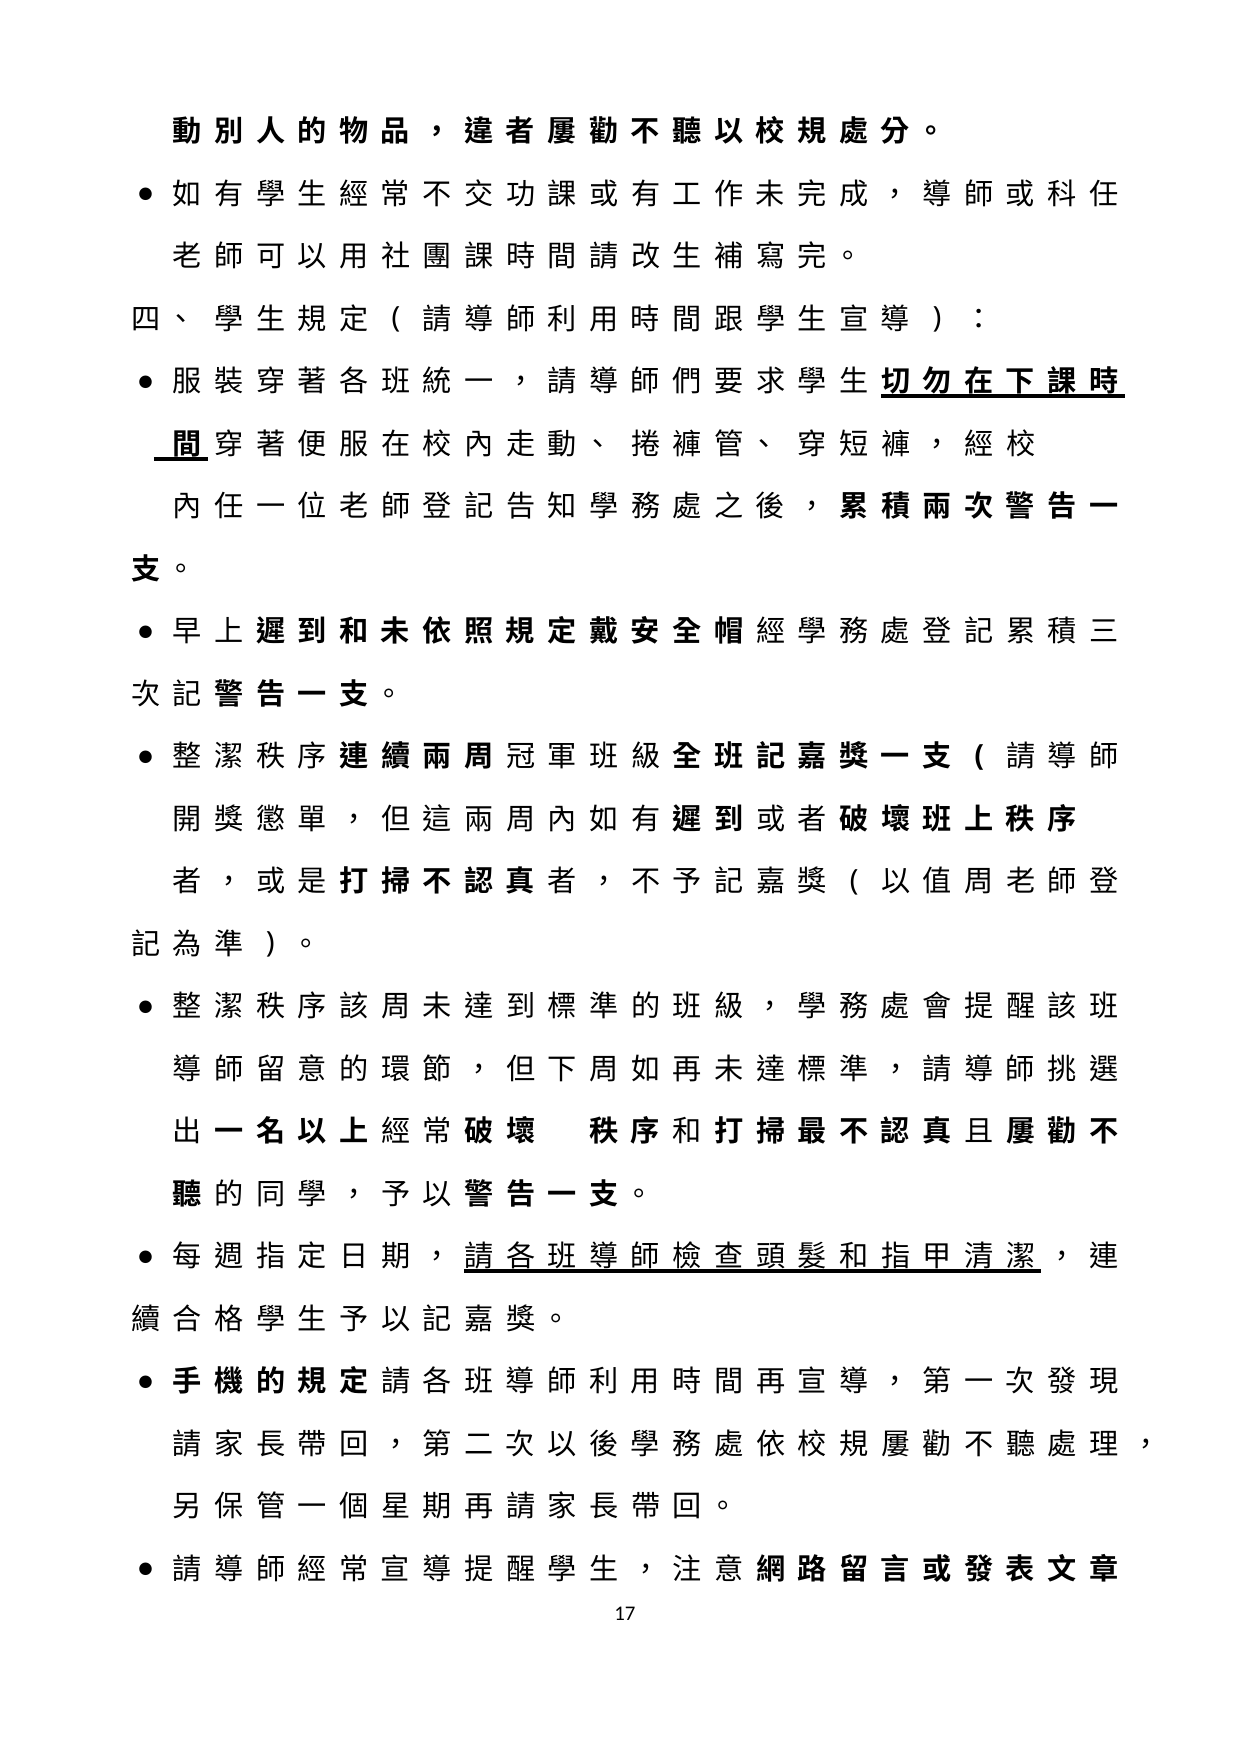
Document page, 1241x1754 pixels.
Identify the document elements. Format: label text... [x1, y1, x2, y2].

text 內任一位老師登記告知學務處之後，累積兩次警告一支。 [124, 462, 1124, 587]
text ●早上遲到和未依照規定戴安全帽經學務處登記累積三次記警告一支。 [124, 587, 1124, 712]
text ●整潔秩序連續兩周冠軍班級全班記嘉獎一支(請導師開獎懲單，但這兩周內如有遲到或者破壞班上秩序 [124, 712, 1124, 837]
text ●請導師經常宣導提醒學生，注意網路留言或發表文章 [124, 1525, 1124, 1587]
text 動別人的物品，違者屢勸不聽以校規處分。 [124, 87, 1124, 150]
text ●每週指定日期，請各班導師檢查頭髮和指甲清潔，連續合格學生予以記嘉獎。 [124, 1212, 1124, 1337]
text 者，或是打掃不認真者，不予記嘉獎(以值周老師登記為準)。 [124, 837, 1124, 962]
text ●整潔秩序該周未達到標準的班級，學務處會提醒該班導師留意的環節，但下周如再未達標準，請導師挑選出一名以上經常破壞 秩序和打掃最不認真且屢勸不聽的同學，予以警告一支。 [124, 962, 1124, 1212]
text ●如有學生經常不交功課或有工作未完成，導師或科任老師可以用社團課時間請改生補寫完。 [124, 150, 1124, 275]
text 四、學生規定(請導師利用時間跟學生宣導)： [124, 275, 1124, 337]
text ●服裝穿著各班統一，請導師們要求學生切勿在下課時間穿著便服在校內走動、捲褲管、穿短褲，經校 [124, 337, 1124, 462]
text ●手機的規定請各班導師利用時間再宣導，第一次發現請家長帶回，第二次以後學務處依校規屢勸不聽處理，另保管一個星期再請家長帶回。 [124, 1337, 1124, 1525]
